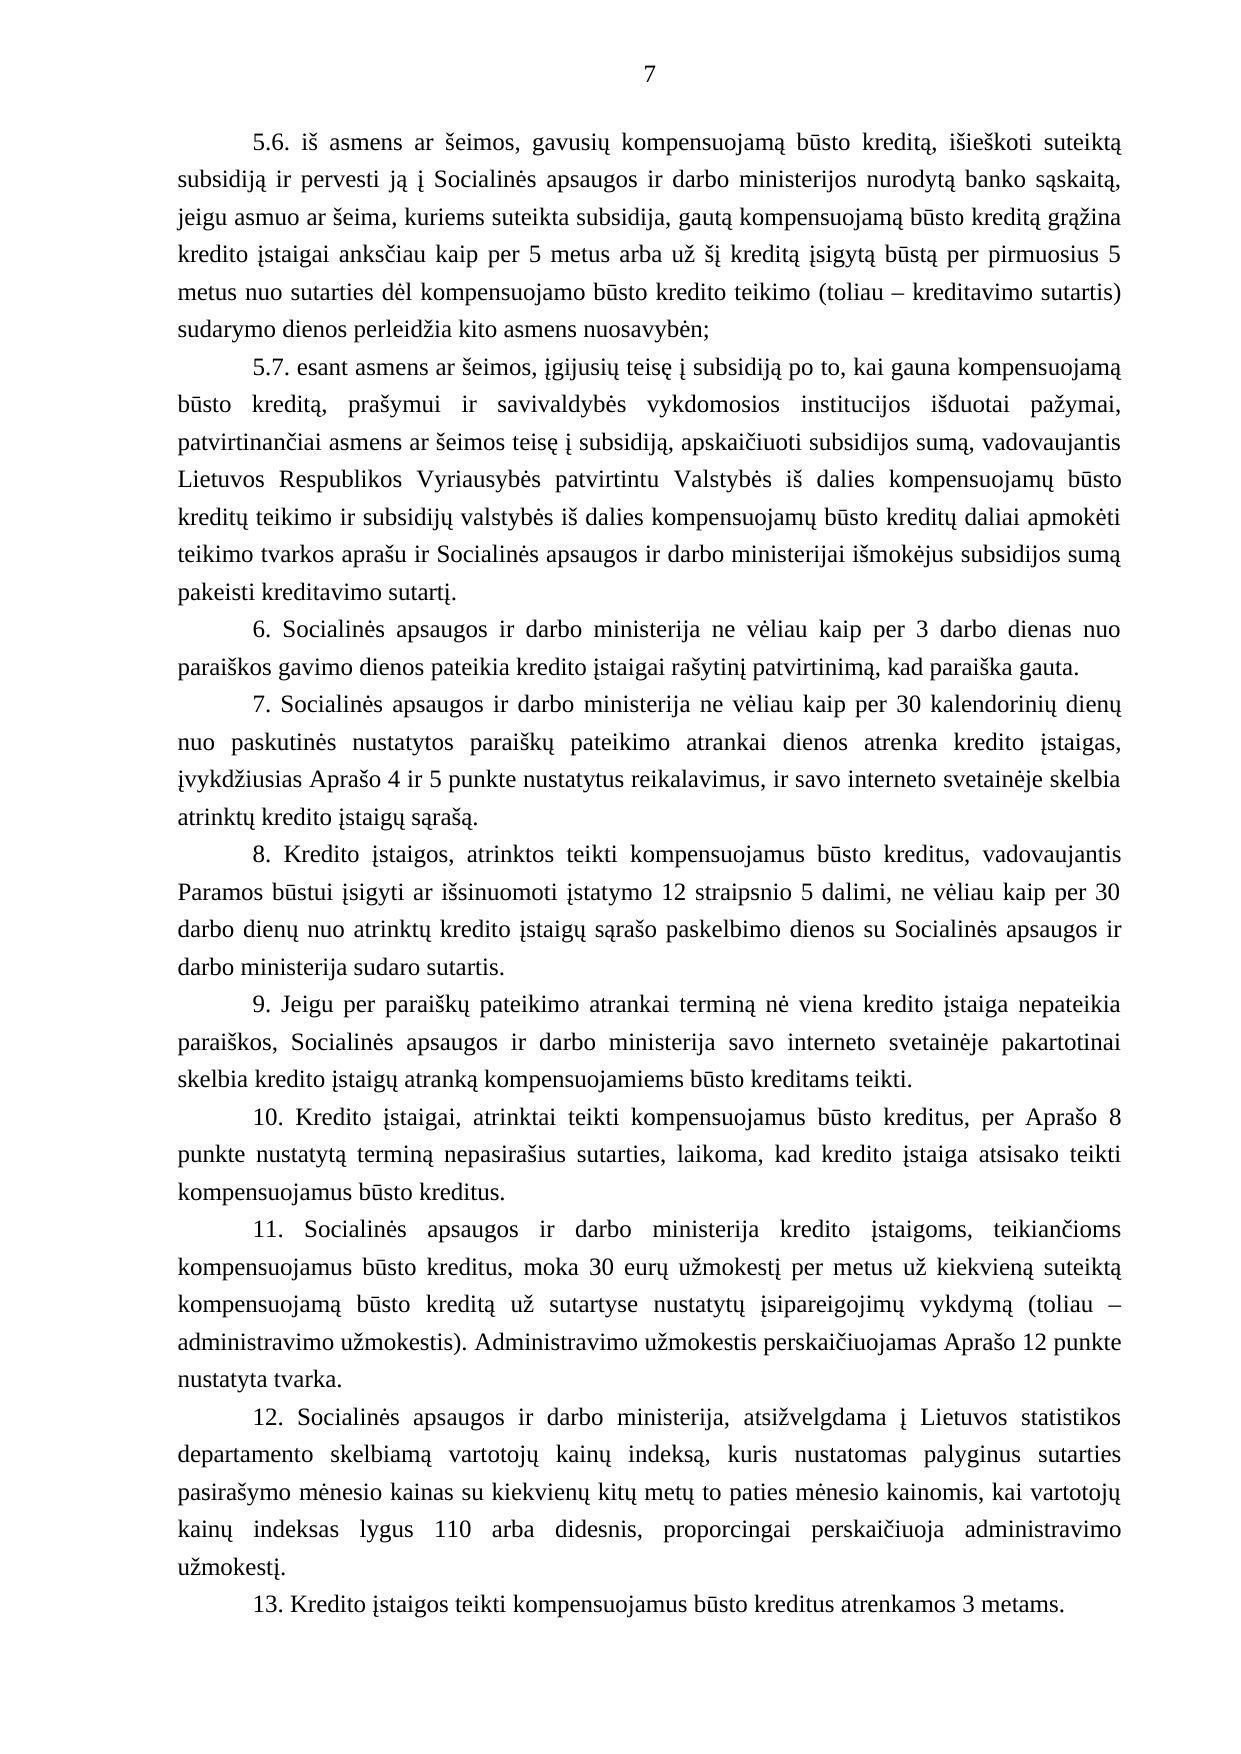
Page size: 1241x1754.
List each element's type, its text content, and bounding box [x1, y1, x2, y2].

text 8. Kredito įstaigos, atrinktos teikti kompensuojamus būsto kreditus, vadovaujantis Paramos būstui įsigyti ar išsinuomoti įstatymo 12 straipsnio 5 dalimi, ne vėliau kaip per 30 darbo dienų nuo atrinktų kredito įstaigų sąrašo paskelbimo dienos su Socialinės apsaugos ir darbo ministerija sudaro sutartis. [177, 831, 1122, 981]
text 7. Socialinės apsaugos ir darbo ministerija ne vėliau kaip per 30 kalendorinių dienų nuo paskutinės nustatytos paraiškų pateikimo atrankai dienos atrenka kredito įstaigas, įvykdžiusias Aprašo 4 ir 5 punkte nustatytus reikalavimus, ir savo interneto svetainėje skelbia atrinktų kredito įstaigų sąrašą. [177, 681, 1122, 831]
text 6. Socialinės apsaugos ir darbo ministerija ne vėliau kaip per 3 darbo dienas nuo paraiškos gavimo dienos pateikia kredito įstaigai rašytinį patvirtinimą, kad paraiška gauta. [177, 606, 1122, 681]
text 5.7. esant asmens ar šeimos, įgijusių teisę į subsidiją po to, kai gauna kompensuojamą būsto kreditą, prašymui ir savivaldybės vykdomosios institucijos išduotai pažymai, patvirtinančiai asmens ar šeimos teisę į subsidiją, apskaičiuoti subsidijos sumą, vadovaujantis Lietuvos Respublikos Vyriausybės patvirtintu Valstybės iš dalies kompensuojamų būsto kreditų teikimo ir subsidijų valstybės iš dalies kompensuojamų būsto kreditų daliai apmokėti teikimo tvarkos aprašu ir Socialinės apsaugos ir darbo ministerijai išmokėjus subsidijos sumą pakeisti kreditavimo sutartį. [177, 343, 1122, 606]
text 11. Socialinės apsaugos ir darbo ministerija kredito įstaigoms, teikiančioms kompensuojamus būsto kreditus, moka 30 eurų užmokestį per metus už kiekvieną suteiktą kompensuojamą būsto kreditą už sutartyse nustatytų įsipareigojimų vykdymą (toliau – administravimo užmokestis). Administravimo užmokestis perskaičiuojamas Aprašo 12 punkte nustatyta tvarka. [177, 1206, 1122, 1393]
text 10. Kredito įstaigai, atrinktai teikti kompensuojamus būsto kreditus, per Aprašo 8 punkte nustatytą terminą nepasirašius sutarties, laikoma, kad kredito įstaiga atsisako teikti kompensuojamus būsto kreditus. [177, 1093, 1122, 1206]
text 9. Jeigu per paraiškų pateikimo atrankai terminą nė viena kredito įstaiga nepateikia paraiškos, Socialinės apsaugos ir darbo ministerija savo interneto svetainėje pakartotinai skelbia kredito įstaigų atranką kompensuojamiems būsto kreditams teikti. [177, 981, 1122, 1093]
text 13. Kredito įstaigos teikti kompensuojamus būsto kreditus atrenkamos 3 metams. [177, 1581, 1122, 1618]
text 12. Socialinės apsaugos ir darbo ministerija, atsižvelgdama į Lietuvos statistikos departamento skelbiamą vartotojų kainų indeksą, kuris nustatomas palyginus sutarties pasirašymo mėnesio kainas su kiekvienų kitų metų to paties mėnesio kainomis, kai vartotojų kainų indeksas lygus 110 arba didesnis, proporcingai perskaičiuoja administravimo užmokestį. [177, 1393, 1122, 1581]
text 5.6. iš asmens ar šeimos, gavusių kompensuojamą būsto kreditą, išieškoti suteiktą subsidiją ir pervesti ją į Socialinės apsaugos ir darbo ministerijos nurodytą banko sąskaitą, jeigu asmuo ar šeima, kuriems suteikta subsidija, gautą kompensuojamą būsto kreditą grąžina kredito įstaigai anksčiau kaip per 5 metus arba už šį kreditą įsigytą būstą per pirmuosius 5 metus nuo sutarties dėl kompensuojamo būsto kredito teikimo (toliau – kreditavimo sutartis) sudarymo dienos perleidžia kito asmens nuosavybėn; [177, 118, 1122, 343]
